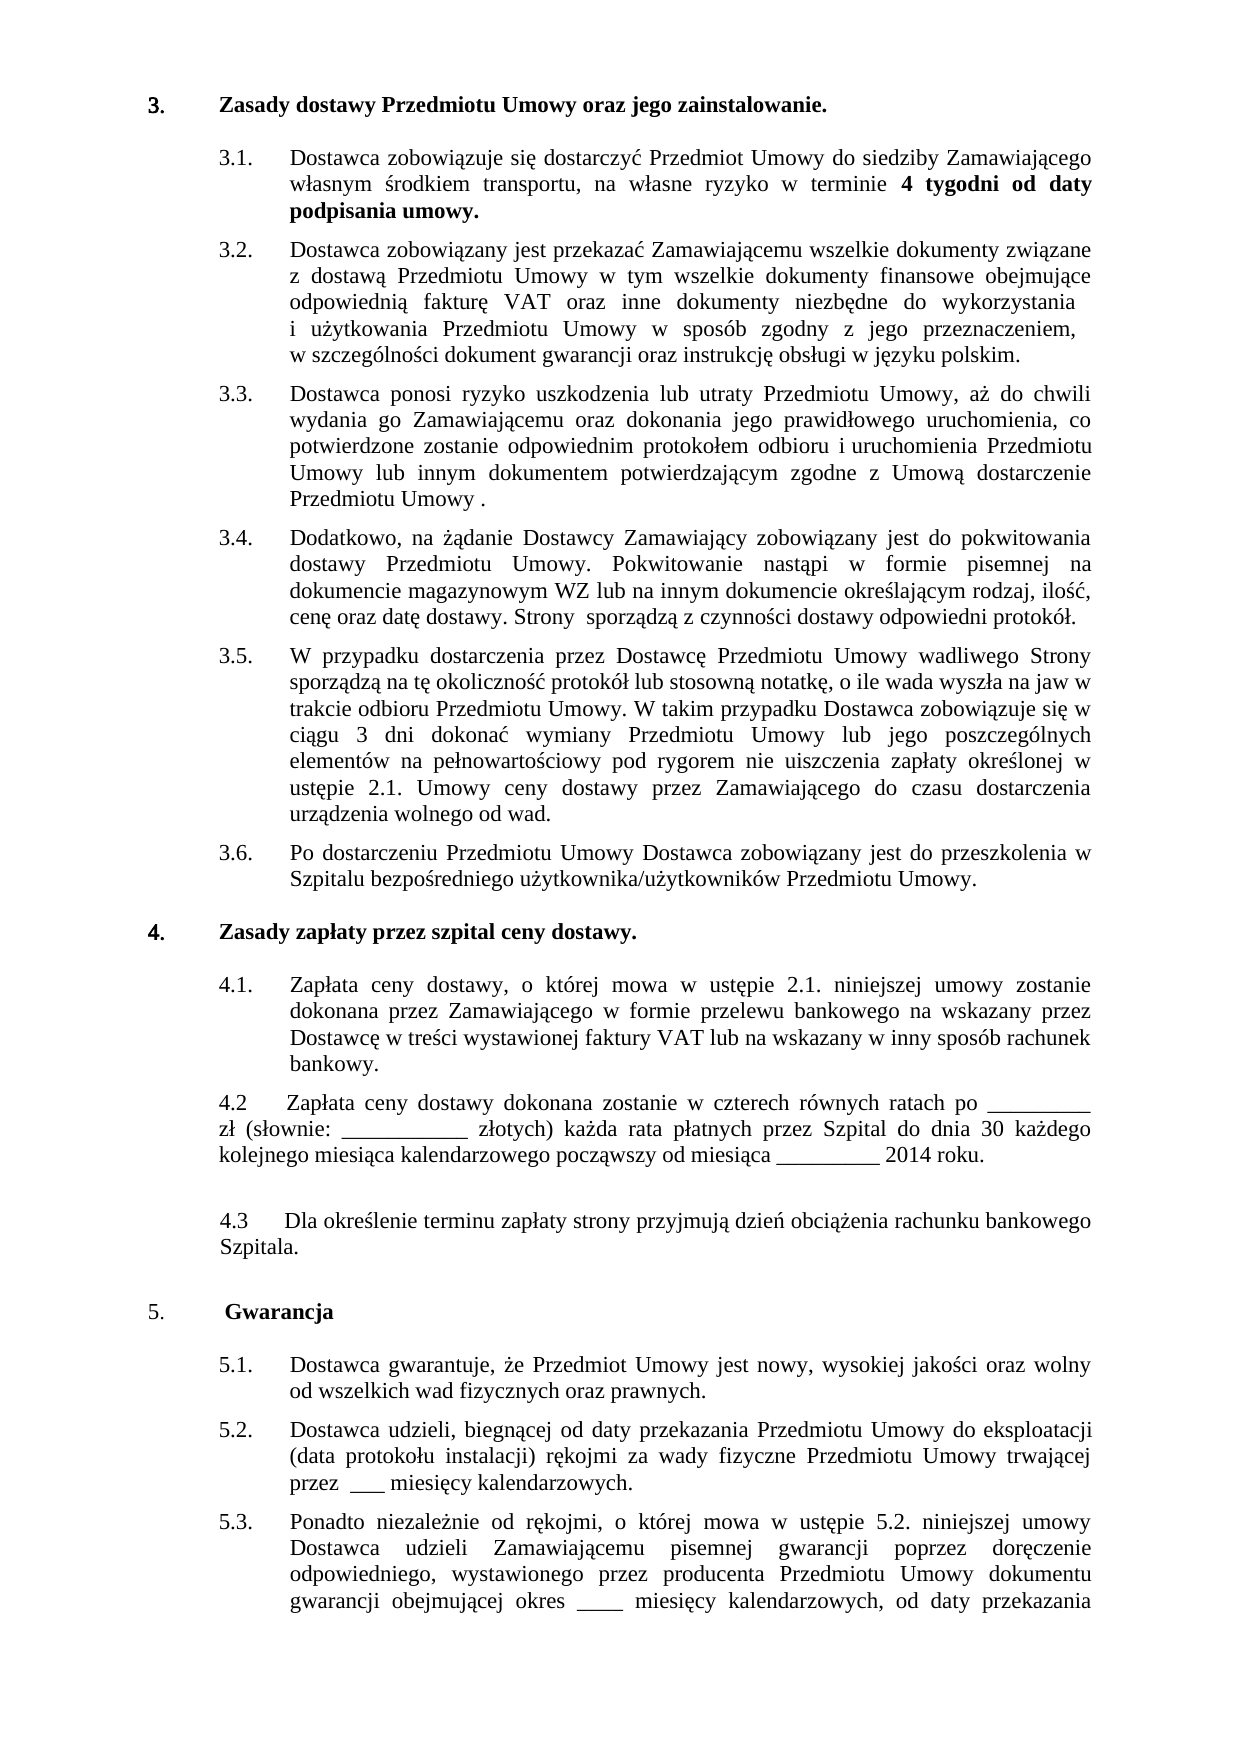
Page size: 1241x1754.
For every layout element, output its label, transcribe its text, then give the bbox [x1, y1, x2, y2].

list Dodatkowo, na żądanie Dostawcy Zamawiający zobowiązany jest do pokwitowania dostawy Przedmiotu Umowy. Pokwitowanie nastąpi w formie pisemnej na dokumencie magazynowym WZ lub na innym dokumencie określającym rodzaj, ilość, cenę oraz datę dostawy. Strony sporządzą z czynności dostawy odpowiedni protokół. [218, 524, 1092, 629]
list W przypadku dostarczenia przez Dostawcę Przedmiotu Umowy wadliwego Strony sporządzą na tę okoliczność protokół lub stosowną notatkę, o ile wada wyszła na jaw w trakcie odbioru Przedmiotu Umowy. W takim przypadku Dostawca zobowiązuje się w ciągu 3 dni dokonać wymiany Przedmiotu Umowy lub jego poszczególnych elementów na pełnowartościowy pod rygorem nie uiszczenia zapłaty określonej w ustępie 2.1. Umowy ceny dostawy przez Zamawiającego do czasu dostarczenia urządzenia wolnego od wad. [218, 642, 1092, 827]
list Dostawca ponosi ryzyko uszkodzenia lub utraty Przedmiotu Umowy, aż do chwili wydania go Zamawiającemu oraz dokonania jego prawidłowego uruchomienia, co potwierdzone zostanie odpowiednim protokołem odbioru i uruchomienia Przedmiotu Umowy lub innym dokumentem potwierdzającym zgodne z Umową dostarczenie Przedmiotu Umowy . [218, 380, 1092, 512]
list Dostawca gwarantuje, że Przedmiot Umowy jest nowy, wysokiej jakości oraz wolny od wszelkich wad fizycznych oraz prawnych. [218, 1351, 1092, 1404]
list Ponadto niezależnie od rękojmi, o której mowa w ustępie 5.2. niniejszej umowy Dostawca udzieli Zamawiającemu pisemnej gwarancji poprzez doręczenie odpowiedniego, wystawionego przez producenta Przedmiotu Umowy dokumentu gwarancji obejmującej okres ____ miesięcy kalendarzowych, od daty przekazania [218, 1508, 1092, 1613]
list Po dostarczeniu Przedmiotu Umowy Dostawca zobowiązany jest do przeszkolenia w Szpitalu bezpośredniego użytkownika/użytkowników Przedmiotu Umowy. [218, 839, 1092, 892]
list Zapłata ceny dostawy, o której mowa w ustępie 2.1. niniejszej umowy zostanie dokonana przez Zamawiającego w formie przelewu bankowego na wskazany przez Dostawcę w treści wystawionej faktury VAT lub na wskazany w inny sposób rachunek bankowy. [218, 971, 1092, 1076]
list Gwarancja [148, 1298, 1092, 1324]
list 4.3 Dla określenie terminu zapłaty strony przyjmują dzień obciążenia rachunku bankowego Szpitala. [148, 1207, 1092, 1259]
list Zasady dostawy Przedmiotu Umowy oraz jego zainstalowanie. [148, 91, 1092, 118]
list Dostawca zobowiązany jest przekazać Zamawiającemu wszelkie dokumenty związane z dostawą Przedmiotu Umowy w tym wszelkie dokumenty finansowe obejmujące odpowiednią fakturę VAT oraz inne dokumenty niezbędne do wykorzystania i użytkowania Przedmiotu Umowy w sposób zgodny z jego przeznaczeniem, w szczególności dokument gwarancji oraz instrukcję obsługi w języku polskim. [218, 236, 1092, 367]
list Dostawca udzieli, biegnącej od daty przekazania Przedmiotu Umowy do eksploatacji (data protokołu instalacji) rękojmi za wady fizyczne Przedmiotu Umowy trwającej przez ___ miesięcy kalendarzowych. [218, 1416, 1092, 1495]
list Dostawca zobowiązuje się dostarczyć Przedmiot Umowy do siedziby Zamawiającego własnym środkiem transportu, na własne ryzyko w terminie 4 tygodni od daty podpisania umowy. [218, 144, 1092, 223]
list 4.2 Zapłata ceny dostawy dokonana zostanie w czterech równych ratach po _________ zł (słownie: ___________ złotych) każda rata płatnych przez Szpital do dnia 30 każdego kolejnego miesiąca kalendarzowego począwszy od miesiąca _________ 2014 roku. [148, 1089, 1092, 1168]
list Zasady zapłaty przez szpital ceny dostawy. [148, 918, 1092, 944]
